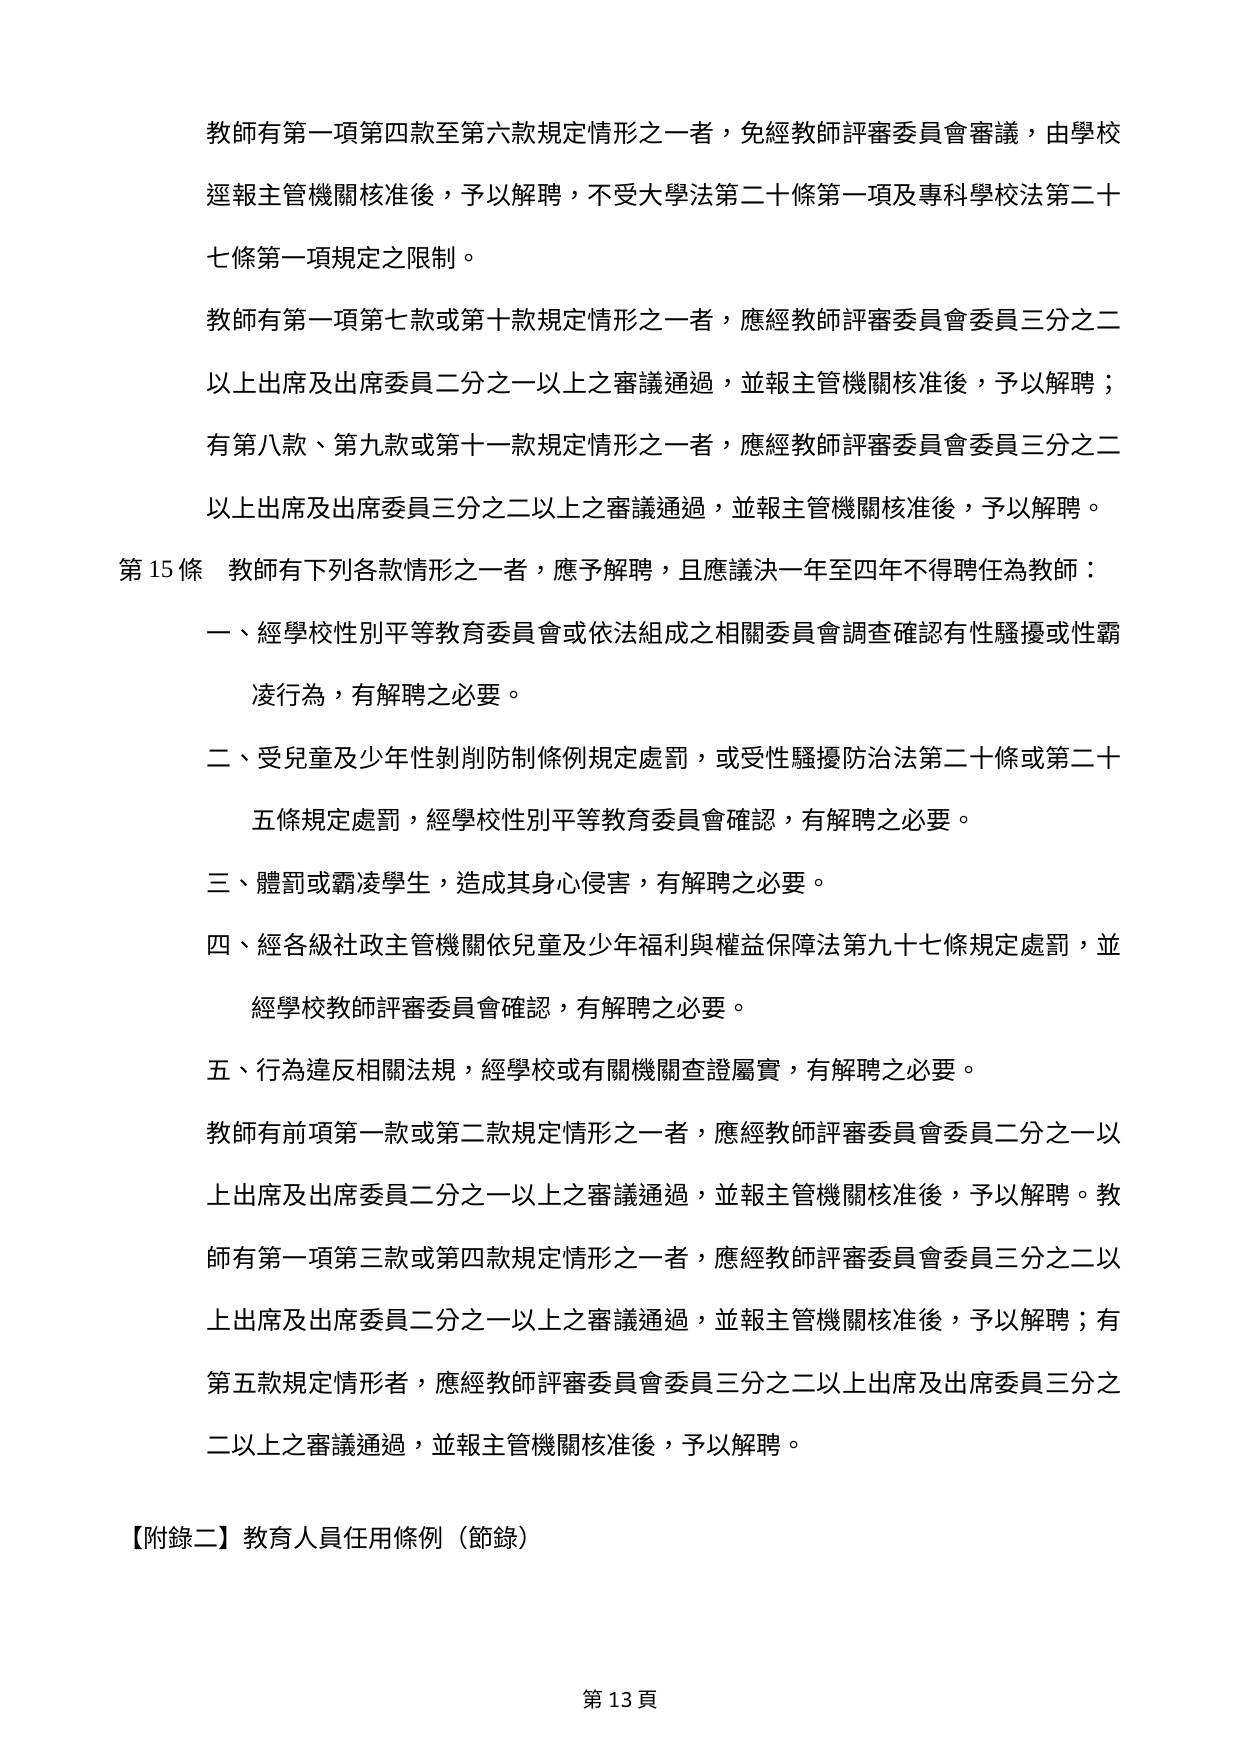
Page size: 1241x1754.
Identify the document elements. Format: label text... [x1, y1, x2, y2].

text 一、經學校性別平等教育委員會或依法組成之相關委員會調查確認有性騷擾或性霸凌行為，有解聘之必要。 [207, 590, 1122, 715]
text 三、體罰或霸凌學生，造成其身心侵害，有解聘之必要。 [207, 840, 1122, 902]
text 教師有第一項第七款或第十款規定情形之一者，應經教師評審委員會委員三分之二以上出席及出席委員二分之一以上之審議通過，並報主管機關核准後，予以解聘；有第八款、第九款或第十一款規定情形之一者，應經教師評審委員會委員三分之二以上出席及出席委員三分之二以上之審議通過，並報主管機關核准後，予以解聘。 [206, 277, 1122, 527]
text 四、經各級社政主管機關依兒童及少年福利與權益保障法第九十七條規定處罰，並經學校教師評審委員會確認，有解聘之必要。 [207, 902, 1122, 1027]
text 第15條 教師有下列各款情形之一者，應予解聘，且應議決一年至四年不得聘任為教師： [118, 527, 1122, 590]
text 【附錄二】教育人員任用條例（節錄） [118, 1518, 1122, 1555]
text 二、受兒童及少年性剝削防制條例規定處罰，或受性騷擾防治法第二十條或第二十五條規定處罰，經學校性別平等教育委員會確認，有解聘之必要。 [207, 715, 1122, 840]
text 教師有前項第一款或第二款規定情形之一者，應經教師評審委員會委員二分之一以上出席及出席委員二分之一以上之審議通過，並報主管機關核准後，予以解聘。教師有第一項第三款或第四款規定情形之一者，應經教師評審委員會委員三分之二以上出席及出席委員二分之一以上之審議通過，並報主管機關核准後，予以解聘；有第五款規定情形者，應經教師評審委員會委員三分之二以上出席及出席委員三分之二以上之審議通過，並報主管機關核准後，予以解聘。 [206, 1090, 1122, 1465]
text 教師有第一項第四款至第六款規定情形之一者，免經教師評審委員會審議，由學校逕報主管機關核准後，予以解聘，不受大學法第二十條第一項及專科學校法第二十七條第一項規定之限制。 [206, 90, 1122, 277]
text 五、行為違反相關法規，經學校或有關機關查證屬實，有解聘之必要。 [207, 1027, 1122, 1090]
